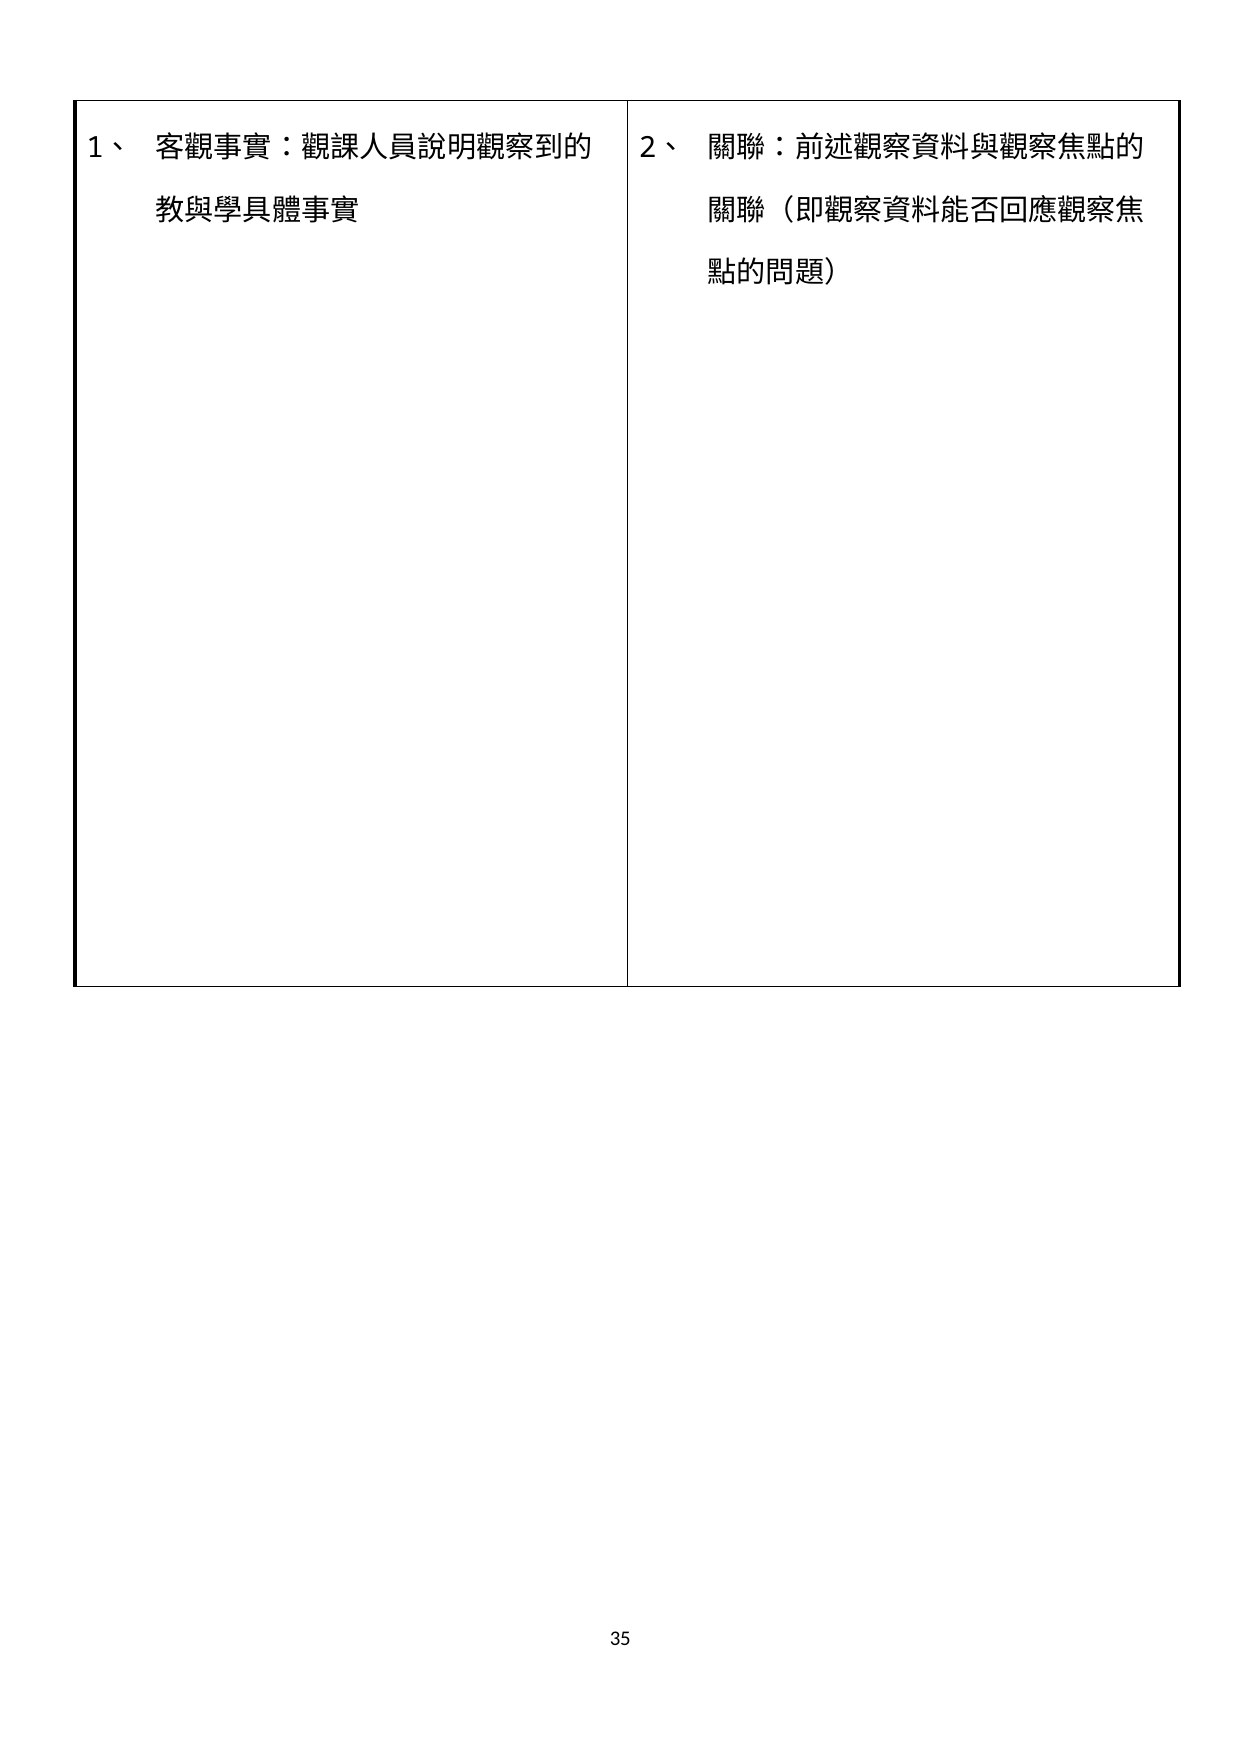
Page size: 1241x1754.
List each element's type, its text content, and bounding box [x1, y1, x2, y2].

table_cell 關聯：前述觀察資料與觀察焦點的關聯（即觀察資料能否回應觀察焦點的問題） [628, 101, 1178, 986]
table_cell 客觀事實：觀課人員說明觀察到的教與學具體事實 [77, 101, 627, 986]
